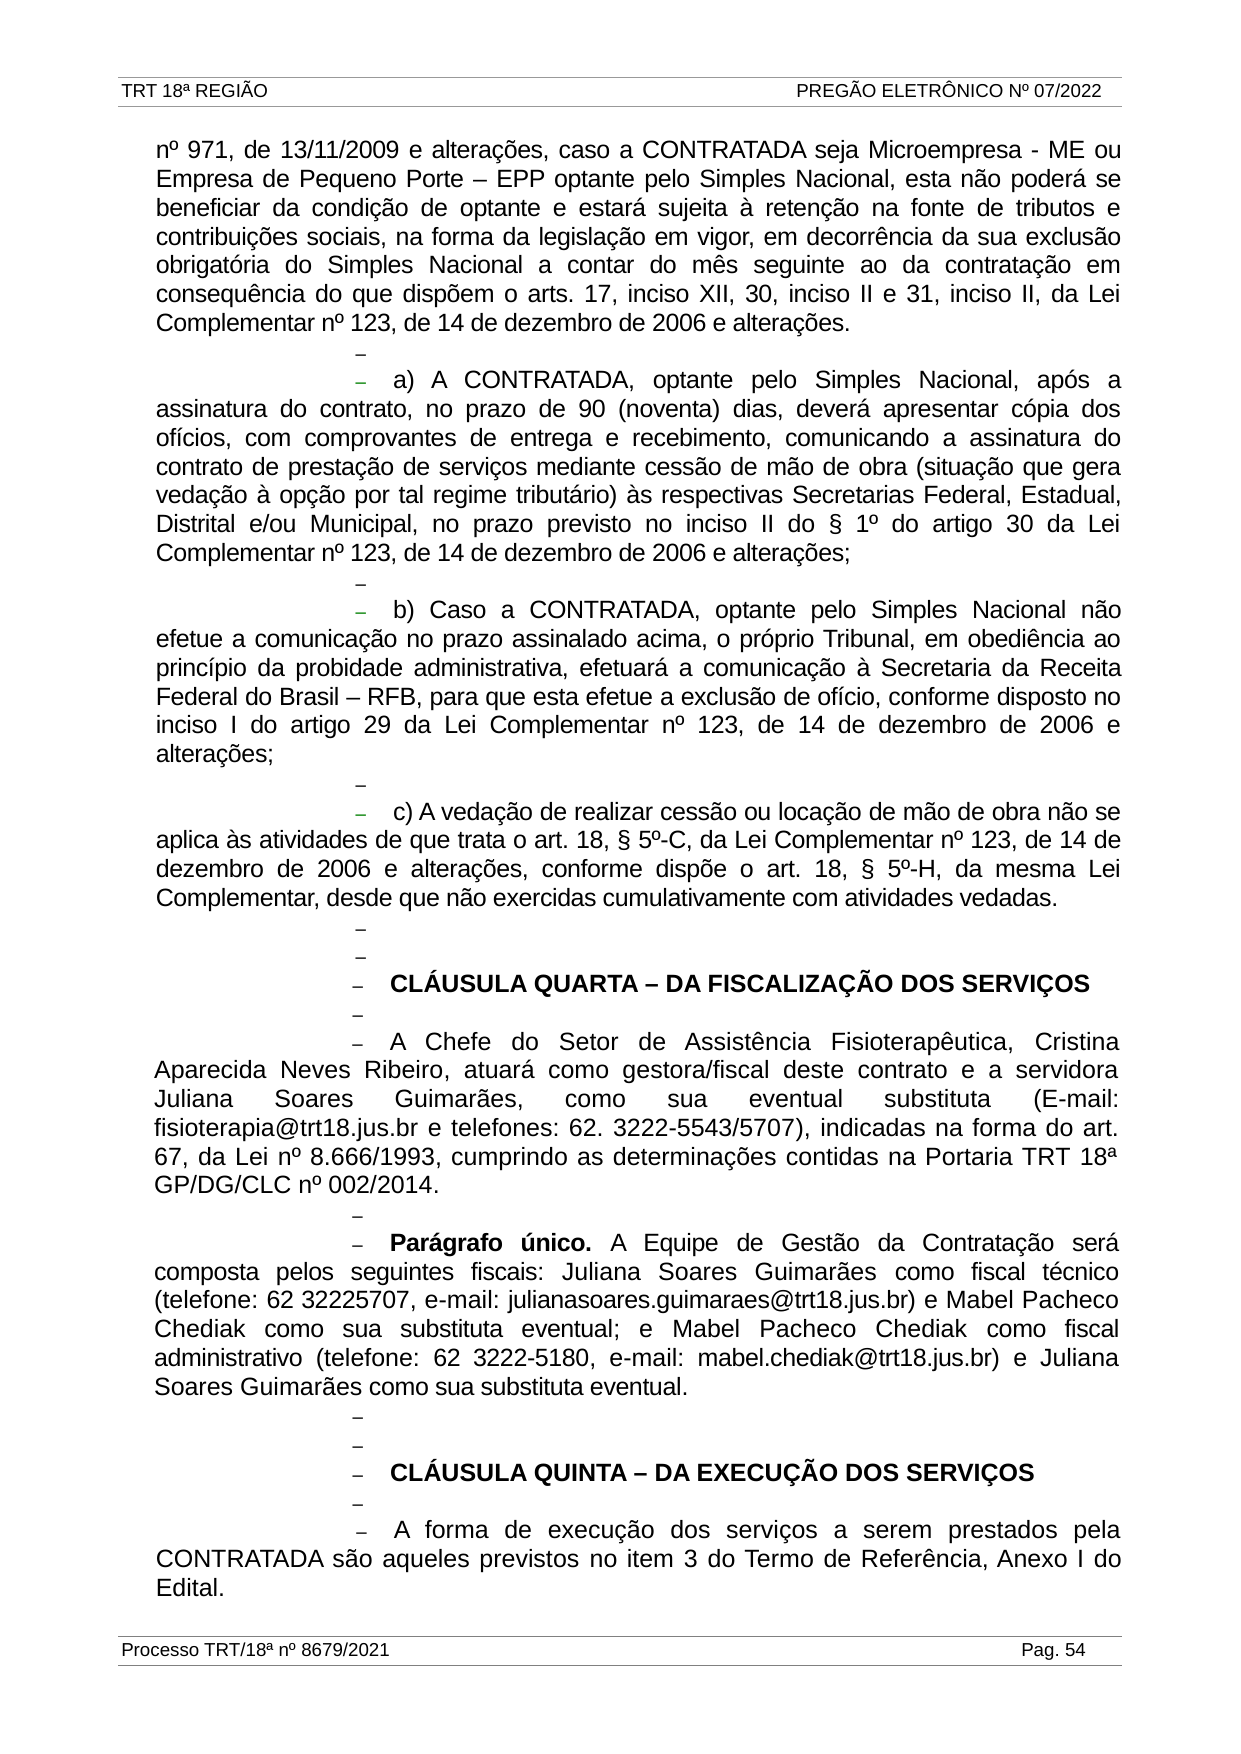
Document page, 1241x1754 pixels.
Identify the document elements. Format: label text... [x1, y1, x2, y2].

list A forma de execução dos serviços a serem prestados pela CONTRATADA são aqueles previstos no item 3 do Termo de Referência, Anexo I do Edital. [118, 1516, 1122, 1602]
list A Chefe do Setor de Assistência Fisioterapêutica, Cristina Aparecida Neves Ribeiro, atuará como gestora/fiscal deste contrato e a servidora Juliana Soares Guimarães, como sua eventual substituta (E-mail: fisioterapia@trt18.jus.br e telefones: 62. 3222-5543/5707), indicadas na forma do art. 67, da Lei nº 8.666/1993, cumprindo as determinações contidas na Portaria TRT 18ª GP/DG/CLC nº 002/2014. [116, 1027, 1119, 1199]
list a) A CONTRATADA, optante pelo Simples Nacional, após a assinatura do contrato, no prazo de 90 (noventa) dias, deverá apresentar cópia dos ofícios, com comprovantes de entrega e recebimento, comunicando a assinatura do contrato de prestação de serviços mediante cessão de mão de obra (situação que gera vedação à opção por tal regime tributário) às respectivas Secretarias Federal, Estadual, Distrital e/ou Municipal, no prazo previsto no inciso II do § 1º do artigo 30 da Lei Complementar nº 123, de 14 de dezembro de 2006 e alterações; [118, 366, 1122, 567]
list CLÁUSULA QUINTA – DA EXECUÇÃO DOS SERVIÇOS [118, 1458, 1122, 1487]
list b) Caso a CONTRATADA, optante pelo Simples Nacional não efetue a comunicação no prazo assinalado acima, o próprio Tribunal, em obediência ao princípio da probidade administrativa, efetuará a comunicação à Secretaria da Receita Federal do Brasil – RFB, para que esta efetue a exclusão de ofício, conforme disposto no inciso I do artigo 29 da Lei Complementar nº 123, de 14 de dezembro de 2006 e alterações; [118, 596, 1122, 768]
list c) A vedação de realizar cessão ou locação de mão de obra não se aplica às atividades de que trata o art. 18, § 5º-C, da Lei Complementar nº 123, de 14 de dezembro de 2006 e alterações, conforme dispõe o art. 18, § 5º-H, da mesma Lei Complementar, desde que não exercidas cumulativamente com atividades vedadas. [118, 797, 1122, 912]
list Parágrafo único. A Equipe de Gestão da Contratação será composta pelos seguintes fiscais: Juliana Soares Guimarães como fiscal técnico (telefone: 62 32225707, e-mail: julianasoares.guimaraes@trt18.jus.br) e Mabel Pacheco Chediak como sua substituta eventual; e Mabel Pacheco Chediak como fiscal administrativo (telefone: 62 3222-5180, e-mail: mabel.chediak@trt18.jus.br) e Juliana Soares Guimarães como sua substituta eventual. [116, 1228, 1119, 1401]
list nº 971, de 13/11/2009 e alterações, caso a CONTRATADA seja Microempresa - ME ou Empresa de Pequeno Porte – EPP optante pelo Simples Nacional, esta não poderá se beneficiar da condição de optante e estará sujeita à retenção na fonte de tributos e contribuições sociais, na forma da legislação em vigor, em decorrência da sua exclusão obrigatória do Simples Nacional a contar do mês seguinte ao da contratação em consequência do que dispõem o arts. 17, inciso XII, 30, inciso II e 31, inciso II, da Lei Complementar nº 123, de 14 de dezembro de 2006 e alterações. [118, 136, 1122, 337]
list CLÁUSULA QUARTA – DA FISCALIZAÇÃO DOS SERVIÇOS [118, 969, 1122, 998]
